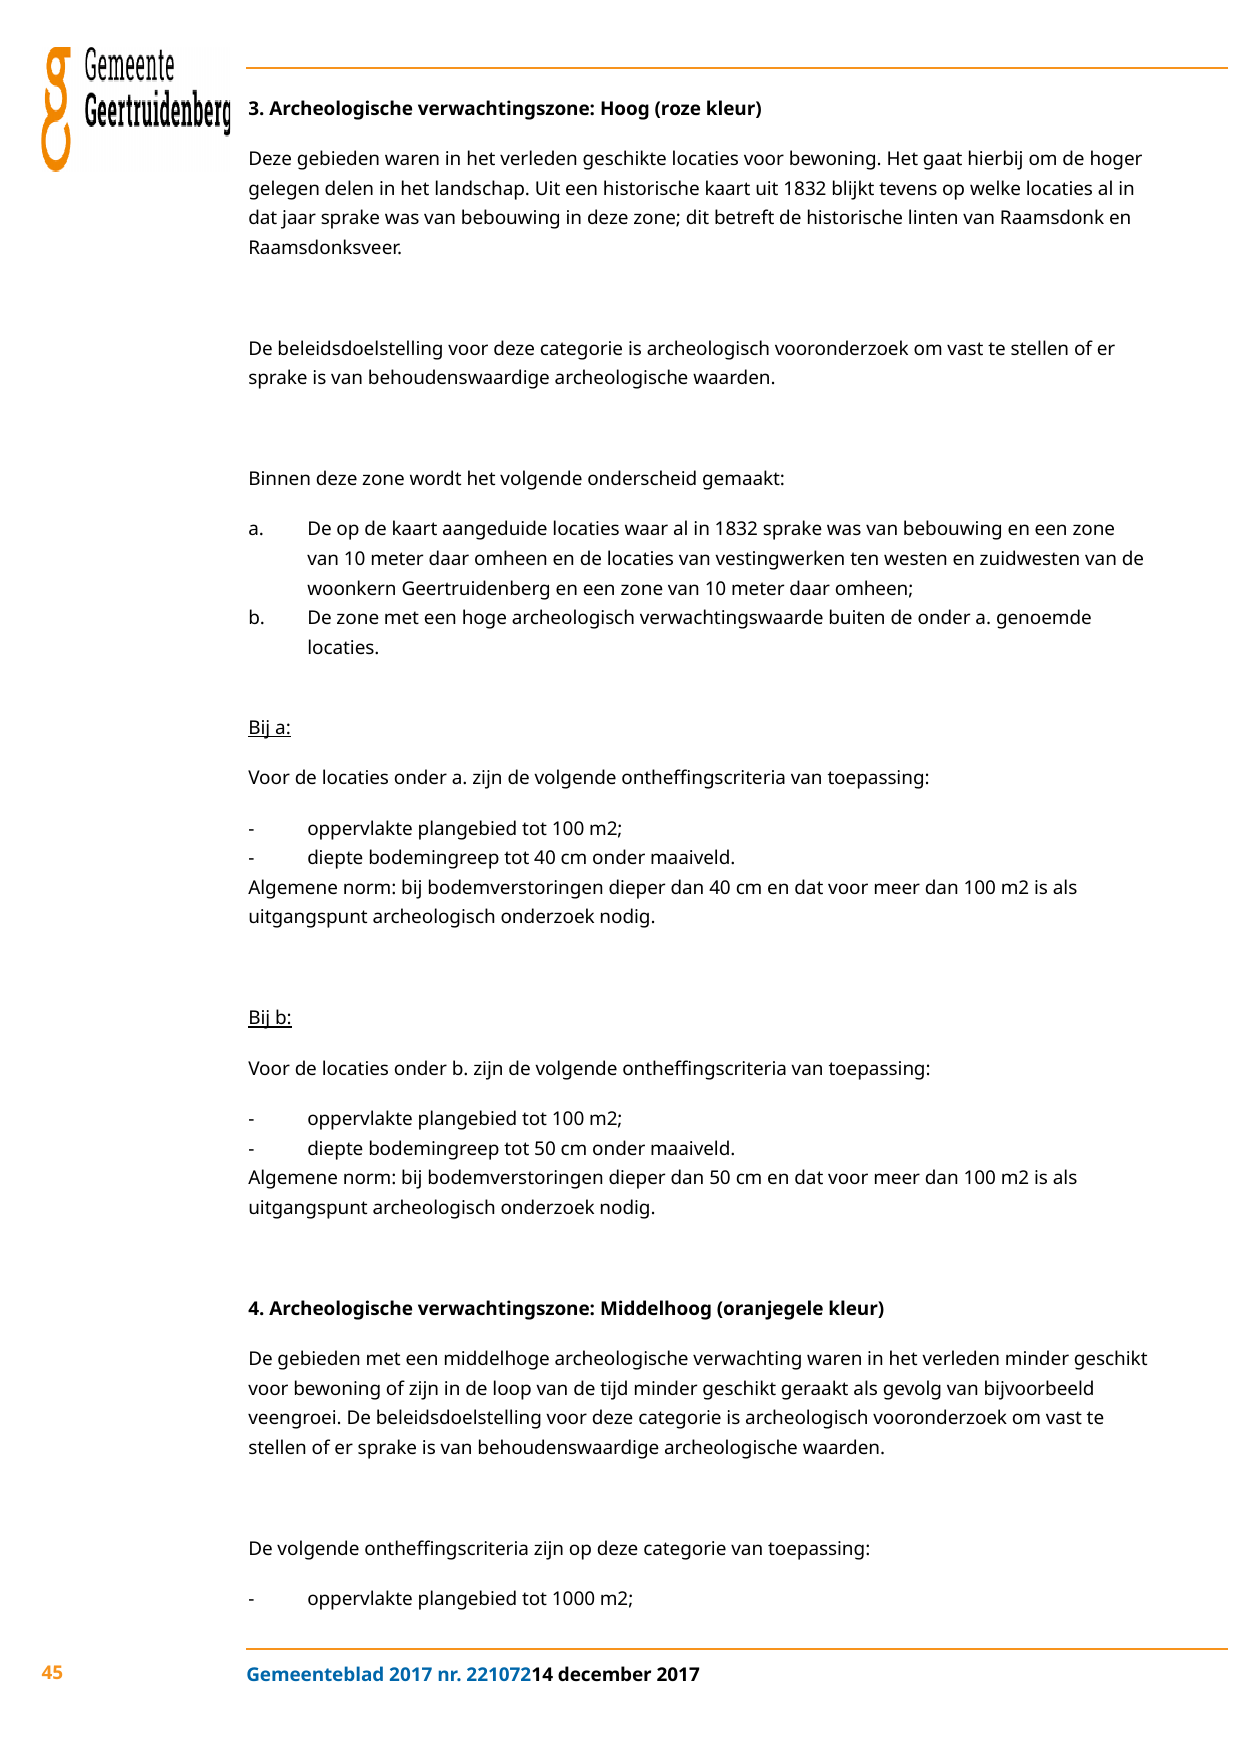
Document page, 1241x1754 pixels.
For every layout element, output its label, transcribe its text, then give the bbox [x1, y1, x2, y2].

list diepte bodemingreep tot 40 cm onder maaiveld. [248, 844, 1152, 870]
picture [41, 47, 231, 172]
text 4. Archeologische verwachtingszone: Middelhoog (oranjegele kleur) [248, 1295, 1152, 1321]
text Bij b: [248, 1004, 1152, 1030]
list oppervlakte plangebied tot 1000 m2; [248, 1585, 1152, 1611]
list oppervlakte plangebied tot 100 m2; [248, 815, 1152, 841]
text Bij a: [248, 714, 1152, 740]
text Algemene norm: bij bodemverstoringen dieper dan 50 cm en dat voor meer dan 100 m2 is als uitgangspunt archeologisch onderzoek nodig. [248, 1164, 1152, 1220]
list diepte bodemingreep tot 50 cm onder maaiveld. [248, 1135, 1152, 1161]
text Voor de locaties onder b. zijn de volgende ontheffingscriteria van toepassing: [248, 1055, 1152, 1081]
text Binnen deze zone wordt het volgende onderscheid gemaakt: [248, 465, 1152, 491]
text De gebieden met een middelhoge archeologische verwachting waren in het verleden minder geschikt voor bewoning of zijn in de loop van de tijd minder geschikt geraakt als gevolg van bijvoorbeeld veengroei. De beleidsdoelstelling voor deze categorie is archeologisch vooronderzoek om vast te stellen of er sprake is van behoudenswaardige archeologische waarden. [248, 1345, 1152, 1460]
list oppervlakte plangebied tot 100 m2; [248, 1105, 1152, 1131]
text De beleidsdoelstelling voor deze categorie is archeologisch vooronderzoek om vast te stellen of er sprake is van behoudenswaardige archeologische waarden. [248, 335, 1152, 390]
text 3. Archeologische verwachtingszone: Hoog (roze kleur) [248, 95, 1152, 121]
list De op de kaart aangeduide locaties waar al in 1832 sprake was van bebouwing en een zone van 10 meter daar omheen en de locaties van vestingwerken ten westen en zuidwesten van de woonkern Geertruidenberg en een zone van 10 meter daar omheen; [248, 516, 1152, 601]
text Deze gebieden waren in het verleden geschikte locaties voor bewoning. Het gaat hierbij om de hoger gelegen delen in het landschap. Uit een historische kaart uit 1832 blijkt tevens op welke locaties al in dat jaar sprake was van bebouwing in deze zone; dit betreft de historische linten van Raamsdonk en Raamsdonksveer. [248, 145, 1152, 260]
list De zone met een hoge archeologisch verwachtingswaarde buiten de onder a. genoemde locaties. [248, 604, 1152, 660]
text De volgende ontheffingscriteria zijn op deze categorie van toepassing: [248, 1535, 1152, 1561]
text Voor de locaties onder a. zijn de volgende ontheffingscriteria van toepassing: [248, 764, 1152, 790]
text Algemene norm: bij bodemverstoringen dieper dan 40 cm en dat voor meer dan 100 m2 is als uitgangspunt archeologisch onderzoek nodig. [248, 874, 1152, 929]
